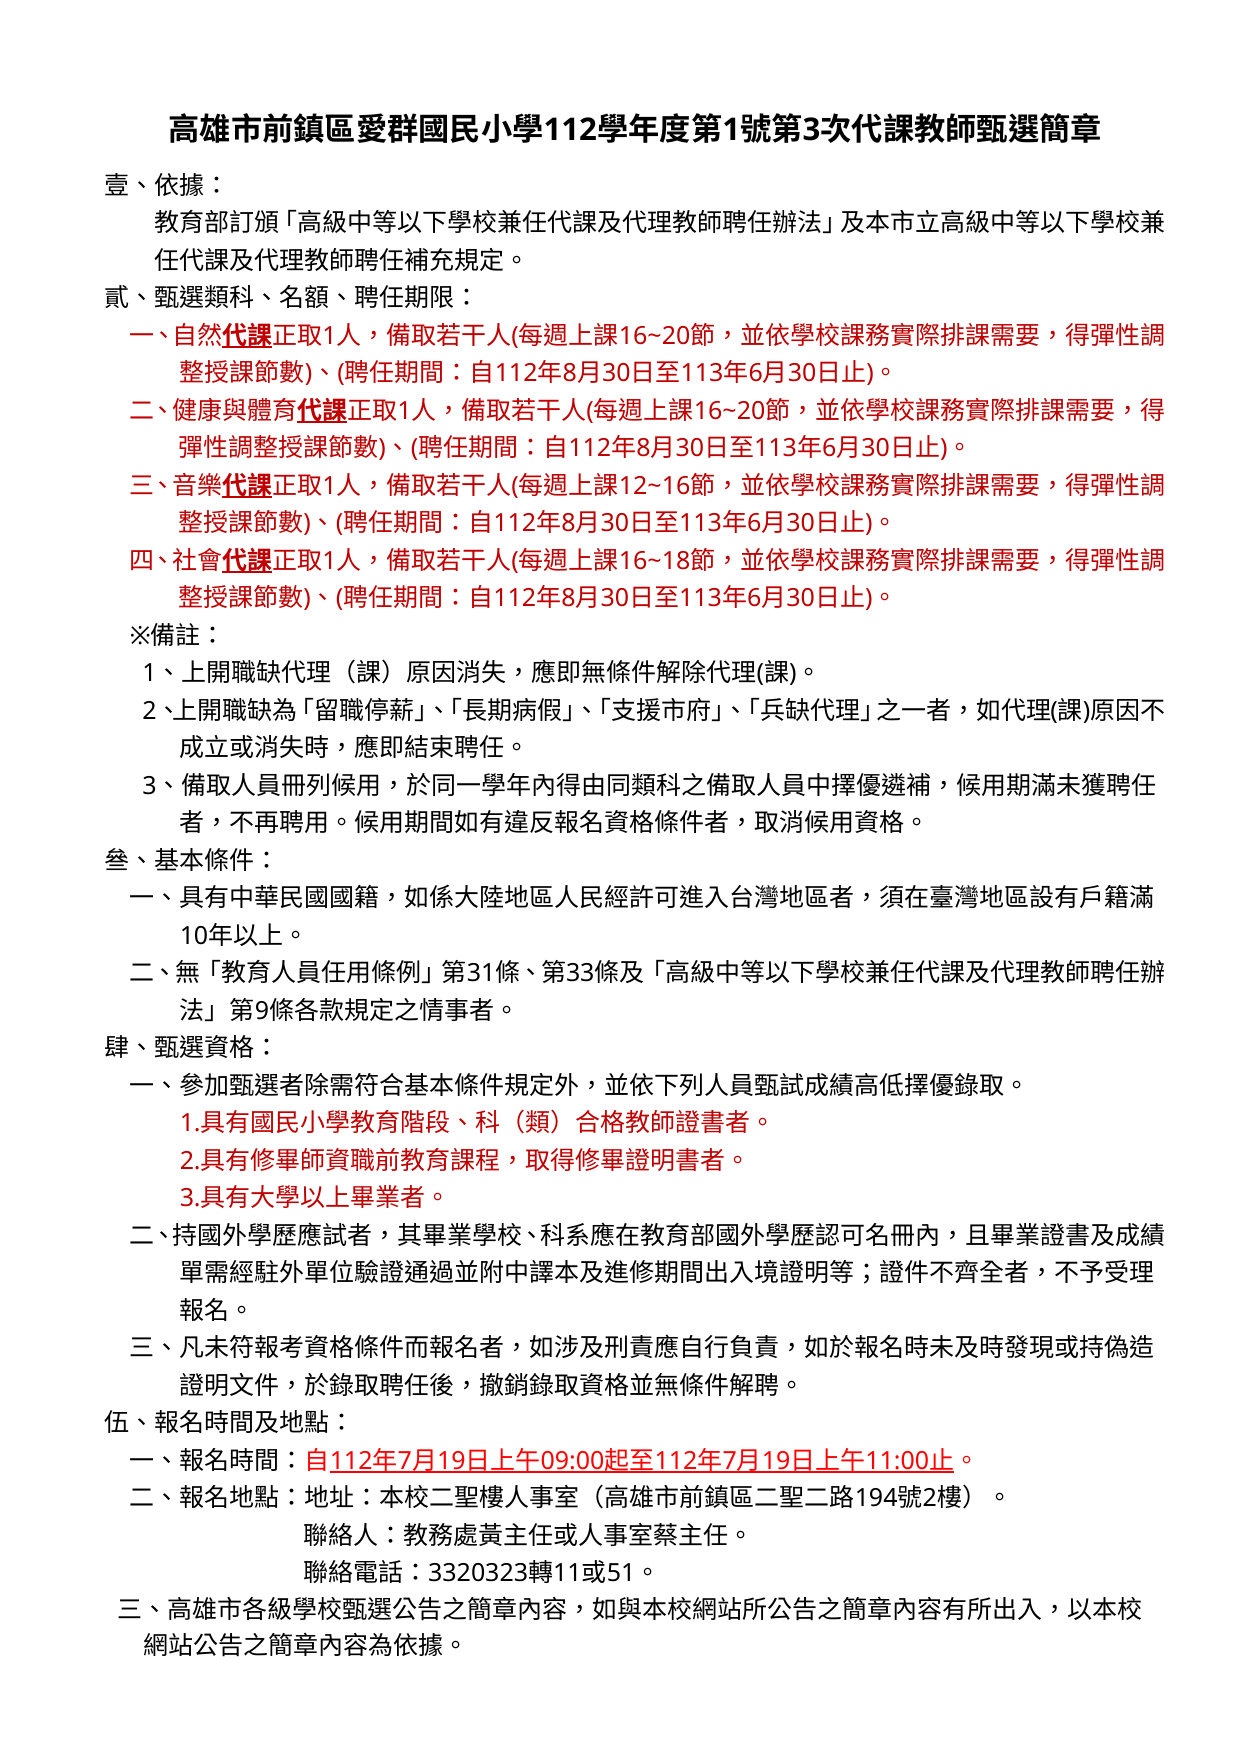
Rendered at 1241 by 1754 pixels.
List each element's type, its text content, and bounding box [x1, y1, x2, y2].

text 2.具有修畢師資職前教育課程，取得修畢證明書者。 [179, 1139, 1165, 1177]
text 2、上開職缺為「留職停薪」、「長期病假」、「支援市府」、「兵缺代理」之一者，如代理(課)原因不成立或消失時，應即結束聘任。 [142, 689, 1165, 764]
text 一、報名時間：自112年7月19日上午09:00起至112年7月19日上午11:00止。 [129, 1439, 1165, 1477]
text 教育部訂頒「高級中等以下學校兼任代課及代理教師聘任辦法」及本市立高級中等以下學校兼任代課及代理教師聘任補充規定。 [154, 202, 1165, 277]
text 二、持國外學歷應試者，其畢業學校、科系應在教育部國外學歷認可名冊內，且畢業證書及成績單需經駐外單位驗證通過並附中譯本及進修期間出入境證明等；證件不齊全者，不予受理報名。 [129, 1214, 1165, 1327]
text ※備註： [129, 614, 1165, 652]
text 聯絡人：教務處黃主任或人事室蔡主任。 [154, 1514, 1165, 1552]
text 二、無「教育人員任用條例」第31條、第33條及「高級中等以下學校兼任代課及代理教師聘任辦法」第9條各款規定之情事者。 [129, 952, 1165, 1027]
text 三、高雄市各級學校甄選公告之簡章內容，如與本校網站所公告之簡章內容有所出入，以本校 [104, 1589, 1165, 1626]
text 1.具有國民小學教育階段、科（類）合格教師證書者。 [179, 1102, 1165, 1139]
text 聯絡電話：3320323轉11或51。 [154, 1552, 1165, 1589]
text 二、健康與體育代課正取1人，備取若干人(每週上課16~20節，並依學校課務實際排課需要，得彈性調整授課節數)、(聘任期間：自112年8月30日至113年6月30日止)。 [129, 389, 1165, 464]
text 三、凡未符報考資格條件而報名者，如涉及刑責應自行負責，如於報名時未及時發現或持偽造證明文件，於錄取聘任後，撤銷錄取資格並無條件解聘。 [129, 1327, 1165, 1402]
text 三、音樂代課正取1人，備取若干人(每週上課12~16節，並依學校課務實際排課需要，得彈性調整授課節數)、(聘任期間：自112年8月30日至113年6月30日止)。 [129, 464, 1165, 539]
text 1、上開職缺代理（課）原因消失，應即無條件解除代理(課)。 [142, 652, 1165, 689]
text 3.具有大學以上畢業者。 [179, 1177, 1165, 1214]
text 一、參加甄選者除需符合基本條件規定外，並依下列人員甄試成績高低擇優錄取。 [129, 1064, 1165, 1102]
text 肆、甄選資格： [104, 1027, 1165, 1064]
text 壹、依據： [104, 164, 1165, 202]
text 伍、報名時間及地點： [104, 1402, 1165, 1439]
text 二、報名地點：地址：本校二聖樓人事室（高雄市前鎮區二聖二路194號2樓）。 [129, 1477, 1165, 1514]
text 叄、基本條件： [104, 839, 1165, 877]
text 貳、甄選類科、名額、聘任期限： [104, 277, 1165, 314]
text 3、備取人員冊列候用，於同一學年內得由同類科之備取人員中擇優遴補，候用期滿未獲聘任者，不再聘用。候用期間如有違反報名資格條件者，取消候用資格。 [142, 764, 1165, 839]
text 網站公告之簡章內容為依據。 [104, 1626, 1165, 1662]
text 一、具有中華民國國籍，如係大陸地區人民經許可進入台灣地區者，須在臺灣地區設有戶籍滿10年以上。 [129, 877, 1165, 952]
text 四、社會代課正取1人，備取若干人(每週上課16~18節，並依學校課務實際排課需要，得彈性調整授課節數)、(聘任期間：自112年8月30日至113年6月30日止)。 [129, 539, 1165, 614]
text 一、自然代課正取1人，備取若干人(每週上課16~20節，並依學校課務實際排課需要，得彈性調整授課節數)、(聘任期間：自112年8月30日至113年6月30日止)。 [129, 314, 1165, 389]
text 高雄市前鎮區愛群國民小學112學年度第1號第3次代課教師甄選簡章 [104, 89, 1165, 164]
